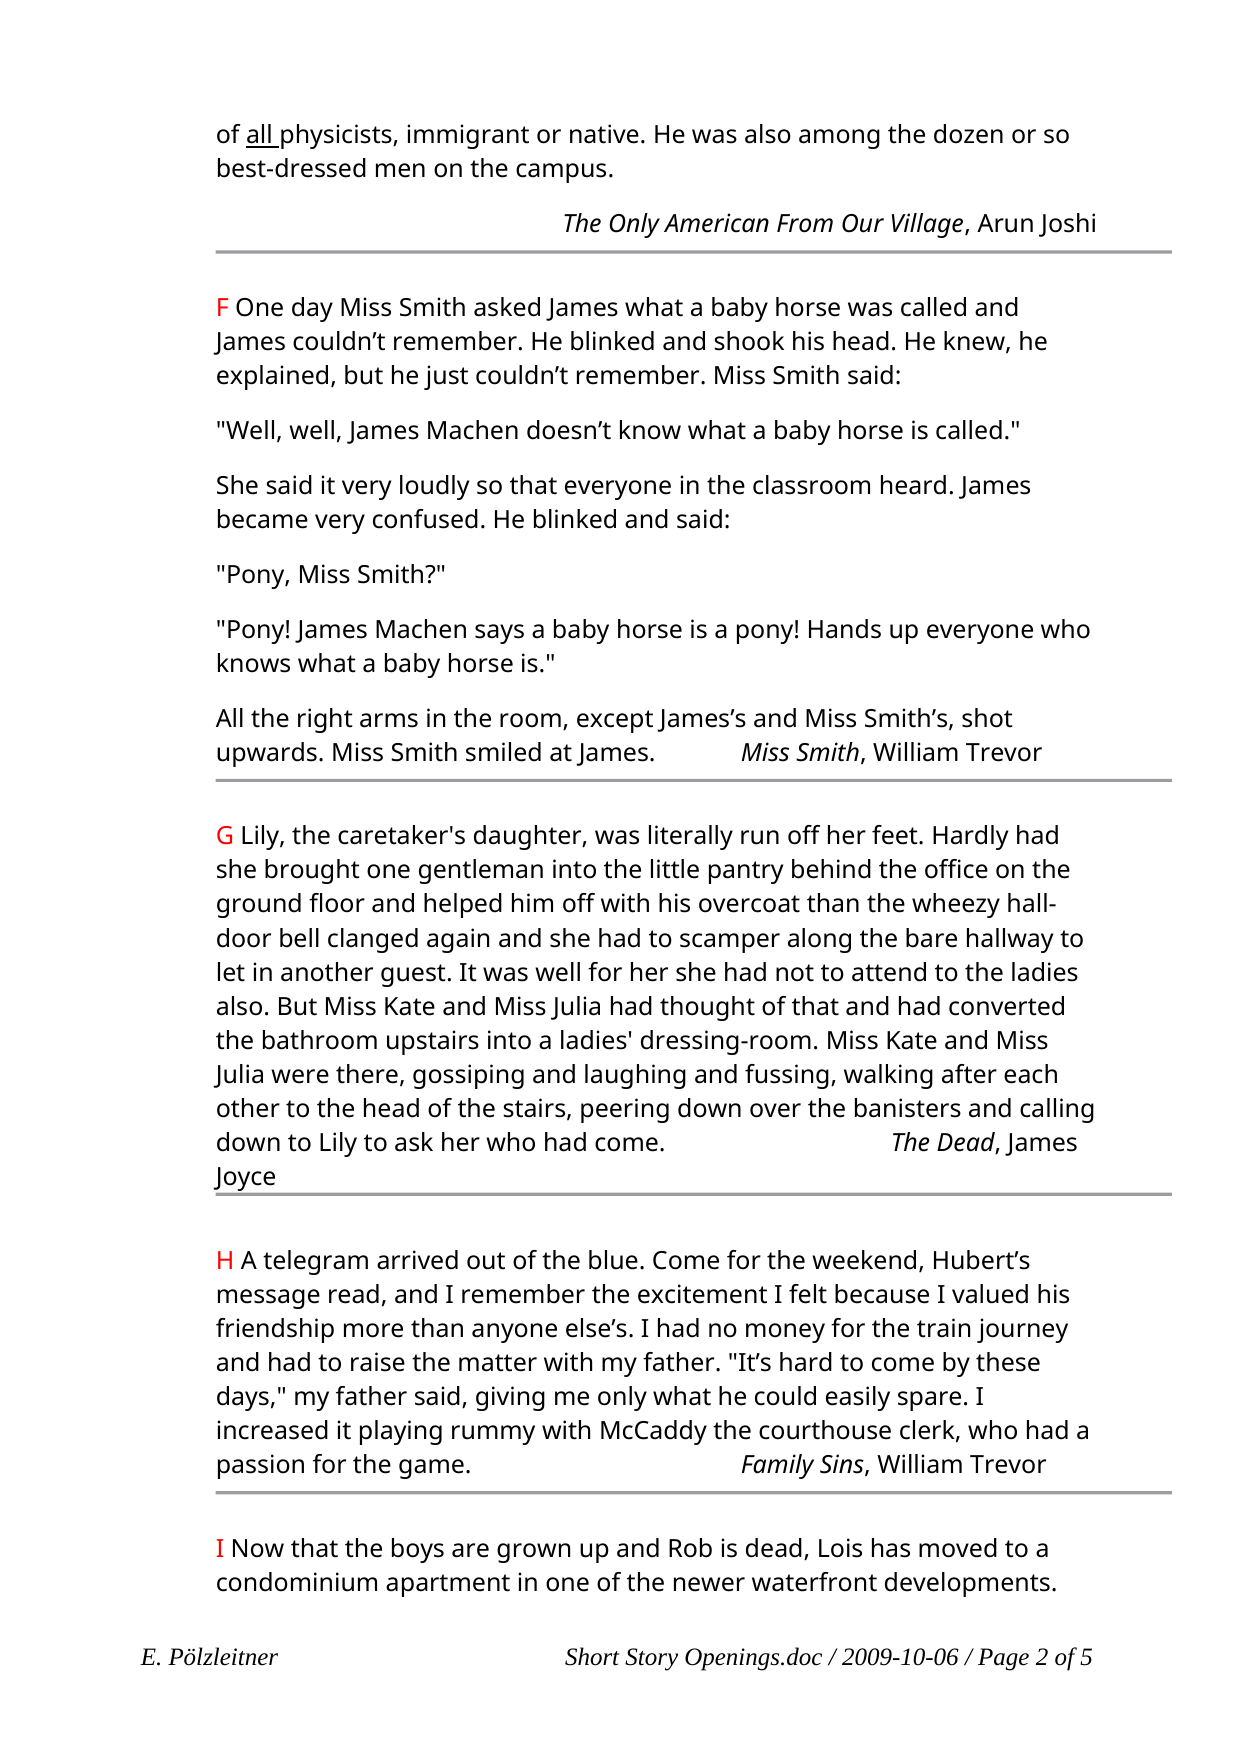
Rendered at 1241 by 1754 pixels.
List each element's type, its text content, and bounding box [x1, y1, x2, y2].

text "Pony, Miss Smith?" [216, 556, 1097, 591]
text The Only American From Our Village, Arun Joshi [216, 206, 1097, 240]
text She said it very loudly so that everyone in the classroom heard. James became very confused. He blinked and said: [216, 467, 1097, 536]
text F One day Miss Smith asked James what a baby horse was called and James couldn’t remember. He blinked and shook his head. He knew, he explained, but he just couldn’t remember. Miss Smith said: [216, 289, 1097, 392]
text of all physicists, immigrant or native. He was also among the dozen or so best-dressed men on the campus. [216, 117, 1097, 185]
text G Lily, the caretaker's daughter, was literally run off her feet. Hardly had she brought one gentleman into the little pantry behind the office on the ground floor and helped him off with his overcoat than the wheezy hall-door bell clanged again and she had to scamper along the bare hallway to let in another guest. It was well for her she had not to attend to the ladies also. But Miss Kate and Miss Julia had thought of that and had converted the bathroom upstairs into a ladies' dressing-room. Miss Kate and Miss Julia were there, gossiping and laughing and fussing, walking after each other to the head of the stairs, peering down over the banisters and calling down to Lily to ask her who had come. The Dead, James Joyce [216, 818, 1097, 1192]
text All the right arms in the room, except James’s and Miss Smith’s, shot upwards. Miss Smith smiled at James. Miss Smith, William Trevor [216, 700, 1097, 768]
text [216, 1196, 1097, 1221]
text "Pony! James Machen says a baby horse is a pony! Hands up everyone who knows what a baby horse is." [216, 611, 1097, 679]
text "Well, well, James Machen doesn’t know what a baby horse is called." [216, 413, 1097, 447]
text I Now that the boys are grown up and Rob is dead, Lois has moved to a condominium apartment in one of the newer waterfront developments. [216, 1530, 1097, 1598]
text H A telegram arrived out of the blue. Come for the weekend, Hubert’s message read, and I remember the excitement I felt because I valued his friendship more than anyone else’s. I had no money for the train journey and had to raise the matter with my father. "It’s hard to come by these days," my father said, giving me only what he could easily spare. I increased it playing rummy with McCaddy the courthouse clerk, who had a passion for the game. Family Sins, William Trevor [216, 1242, 1097, 1481]
